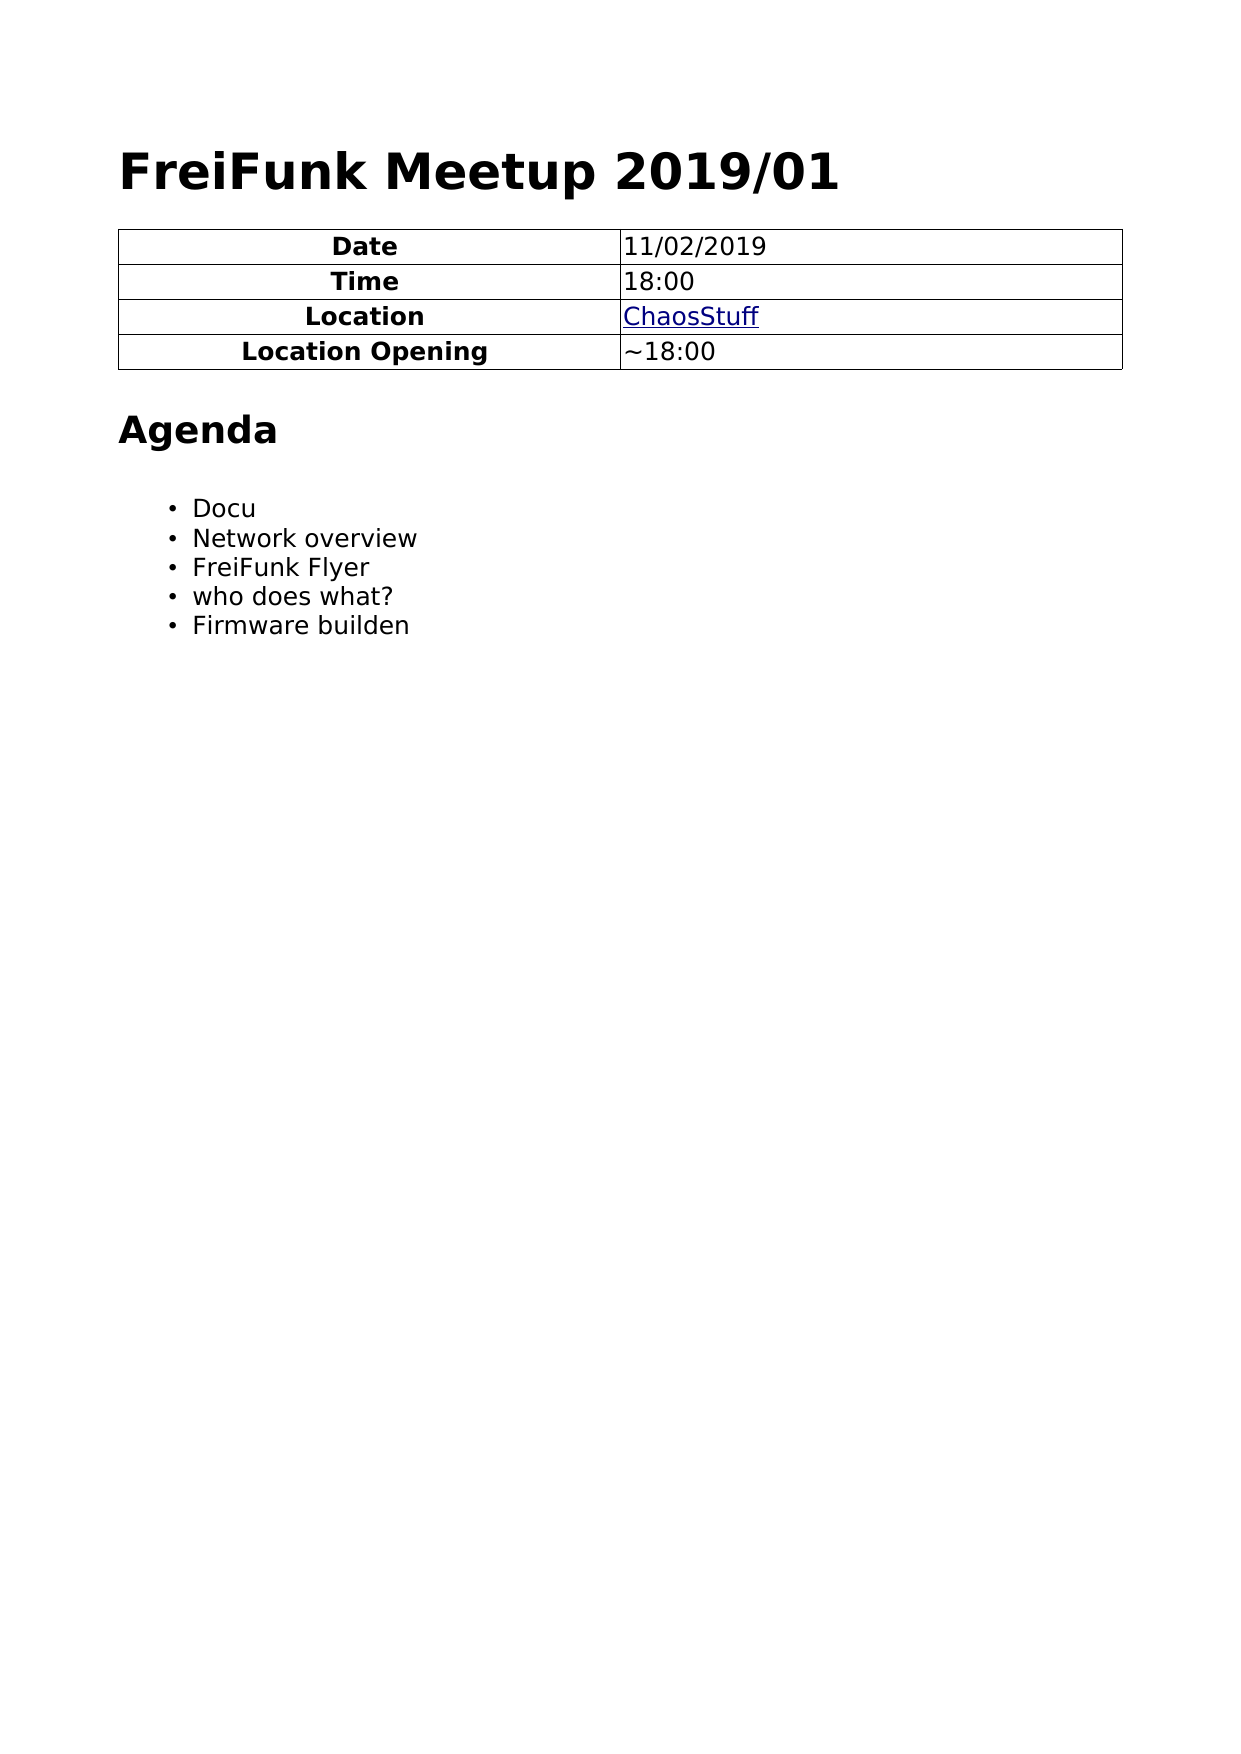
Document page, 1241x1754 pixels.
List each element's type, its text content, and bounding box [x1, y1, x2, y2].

table_header 11/02/2019 [621, 230, 1122, 264]
table_header Date [119, 230, 620, 264]
list Docu [177, 494, 1122, 524]
list FreiFunk Flyer [177, 553, 1122, 582]
table_cell ChaosStuff [621, 300, 1122, 334]
list Firmware builden [177, 611, 1122, 640]
table_cell Time [119, 265, 620, 299]
subtitle FreiFunk Meetup 2019/01 [118, 143, 1122, 201]
subtitle Agenda [118, 409, 1122, 453]
table_cell 18:00 [621, 265, 1122, 299]
list who does what? [177, 582, 1122, 611]
table_cell ~18:00 [621, 335, 1122, 369]
table_cell Location [119, 300, 620, 334]
table_cell Location Opening [119, 335, 620, 369]
list Network overview [177, 524, 1122, 553]
